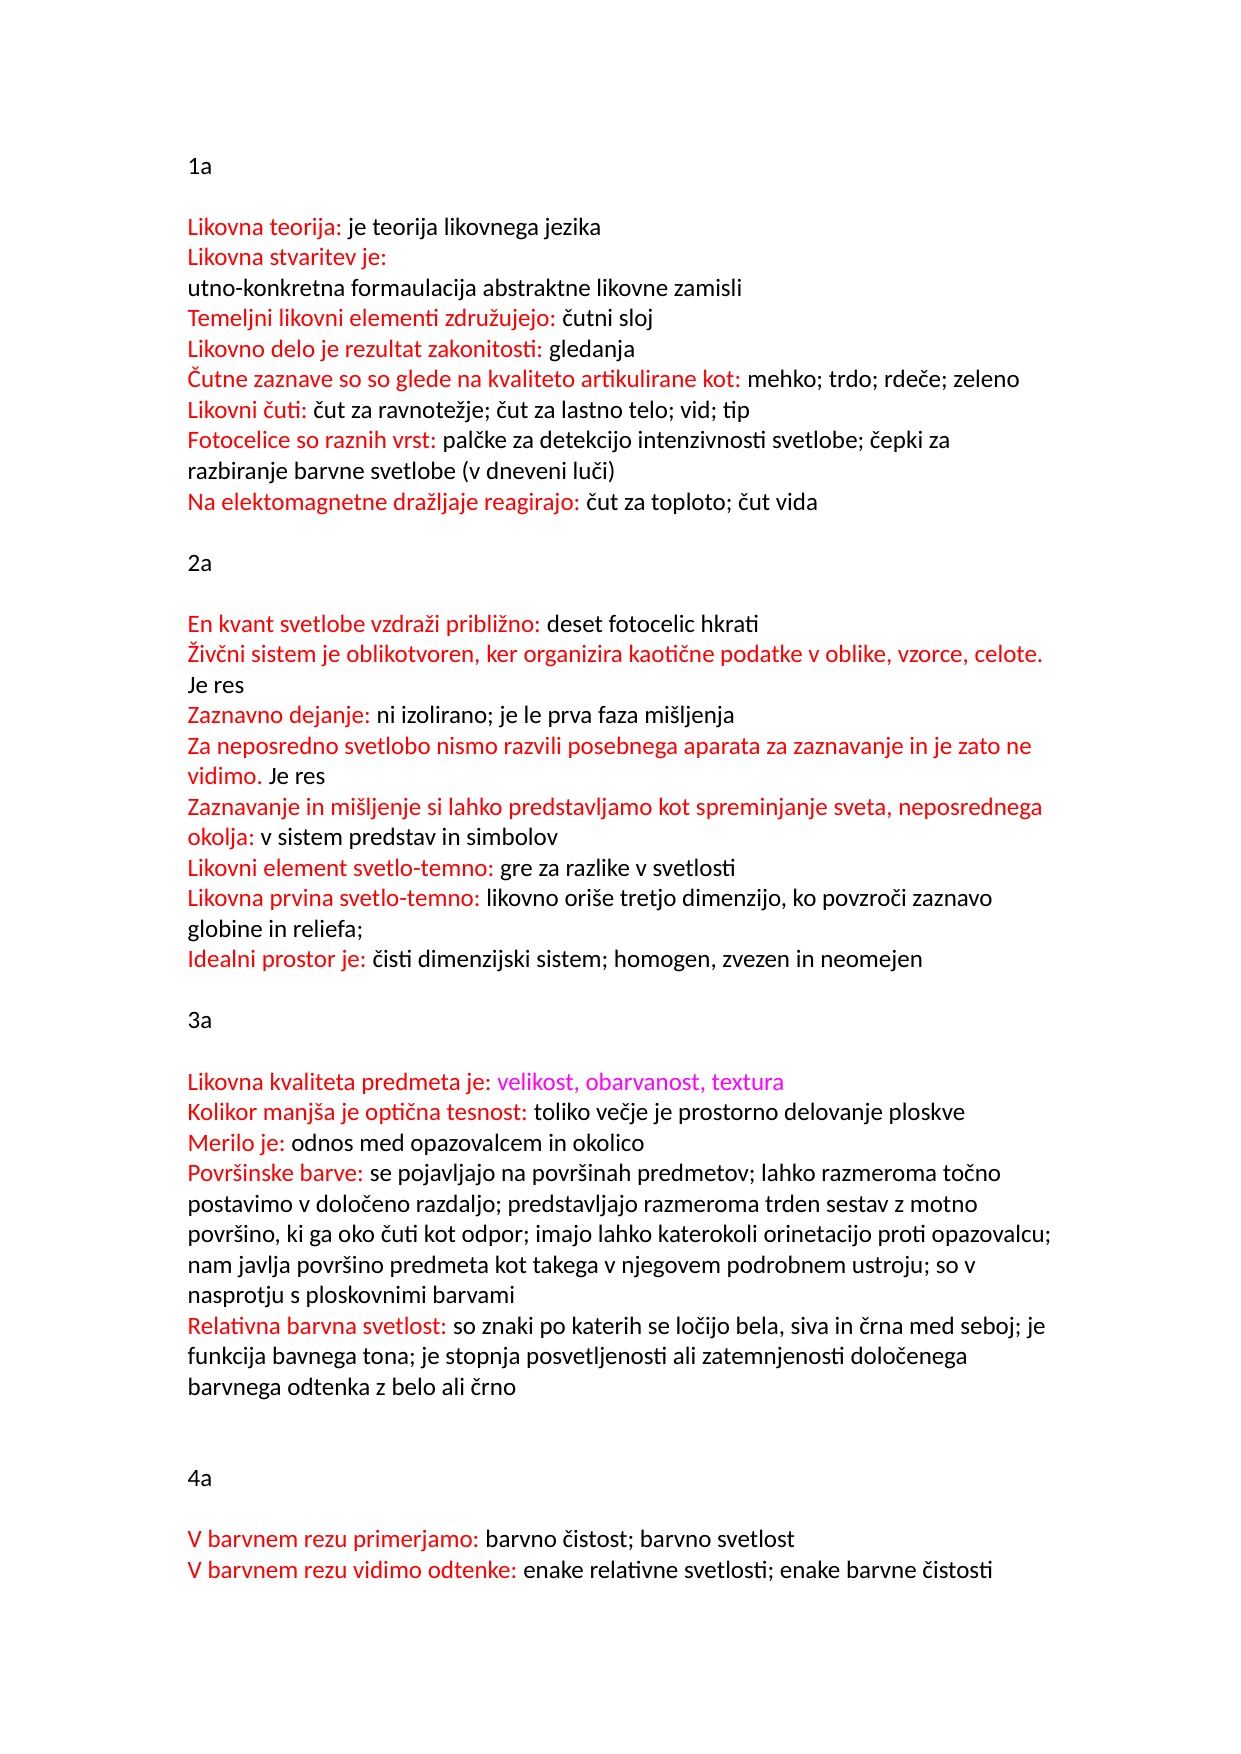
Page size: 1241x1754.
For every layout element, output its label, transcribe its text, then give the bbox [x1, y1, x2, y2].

text Fotocelice so raznih vrst: palčke za detekcijo intenzivnosti svetlobe; čepki za razbiranje barvne svetlobe (v dneveni luči) [187, 425, 1053, 486]
text Likovna kvaliteta predmeta je: velikost, obarvanost, textura [187, 1066, 1053, 1096]
text Na elektomagnetne dražljaje reagirajo: čut za toploto; čut vida [187, 486, 1053, 516]
text Zaznavno dejanje: ni izolirano; je le prva faza mišljenja [187, 699, 1053, 730]
text 2a [187, 547, 1053, 577]
text Merilo je: odnos med opazovalcem in okolico [187, 1127, 1053, 1157]
text Temeljni likovni elementi združujejo: čutni sloj [187, 303, 1053, 333]
text 1a [187, 150, 1053, 181]
text Zaznavanje in mišljenje si lahko predstavljamo kot spreminjanje sveta, neposrednega okolja: v sistem predstav in simbolov [187, 791, 1053, 852]
text Idealni prostor je: čisti dimenzijski sistem; homogen, zvezen in neomejen [187, 943, 1053, 974]
text Površinske barve: se pojavljajo na površinah predmetov; lahko razmeroma točno postavimo v določeno razdaljo; predstavljajo razmeroma trden sestav z motno površino, ki ga oko čuti kot odpor; imajo lahko katerokoli orinetacijo proti opazovalcu; nam javlja površino predmeta kot takega v njegovem podrobnem ustroju; so v nasprotju s ploskovnimi barvami [187, 1157, 1053, 1310]
text Za neposredno svetlobo nismo razvili posebnega aparata za zaznavanje in je zato ne vidimo. Je res [187, 730, 1053, 791]
text 4a [187, 1462, 1053, 1493]
text Likovna teorija: je teorija likovnega jezika [187, 211, 1053, 242]
text Likovno delo je rezultat zakonitosti: gledanja [187, 333, 1053, 364]
text Čutne zaznave so so glede na kvaliteto artikulirane kot: mehko; trdo; rdeče; zeleno [187, 364, 1053, 394]
text 3a [187, 1004, 1053, 1035]
text V barvnem rezu primerjamo: barvno čistost; barvno svetlost [187, 1523, 1053, 1554]
text Živčni sistem je oblikotvoren, ker organizira kaotične podatke v oblike, vzorce, celote. Je res [187, 638, 1053, 699]
text Likovni element svetlo-temno: gre za razlike v svetlosti [187, 852, 1053, 882]
text En kvant svetlobe vzdraži približno: deset fotocelic hkrati [187, 608, 1053, 638]
text Kolikor manjša je optična tesnost: toliko večje je prostorno delovanje ploskve [187, 1096, 1053, 1127]
text Likovni čuti: čut za ravnotežje; čut za lastno telo; vid; tip [187, 394, 1053, 425]
text utno-konkretna formaulacija abstraktne likovne zamisli [187, 272, 1053, 303]
text Likovna prvina svetlo-temno: likovno oriše tretjo dimenzijo, ko povzroči zaznavo globine in reliefa; [187, 882, 1053, 943]
text Relativna barvna svetlost: so znaki po katerih se ločijo bela, siva in črna med seboj; je funkcija bavnega tona; je stopnja posvetljenosti ali zatemnjenosti določenega barvnega odtenka z belo ali črno [187, 1310, 1053, 1401]
text V barvnem rezu vidimo odtenke: enake relativne svetlosti; enake barvne čistosti [187, 1554, 1053, 1584]
text Likovna stvaritev je: [187, 242, 1053, 272]
